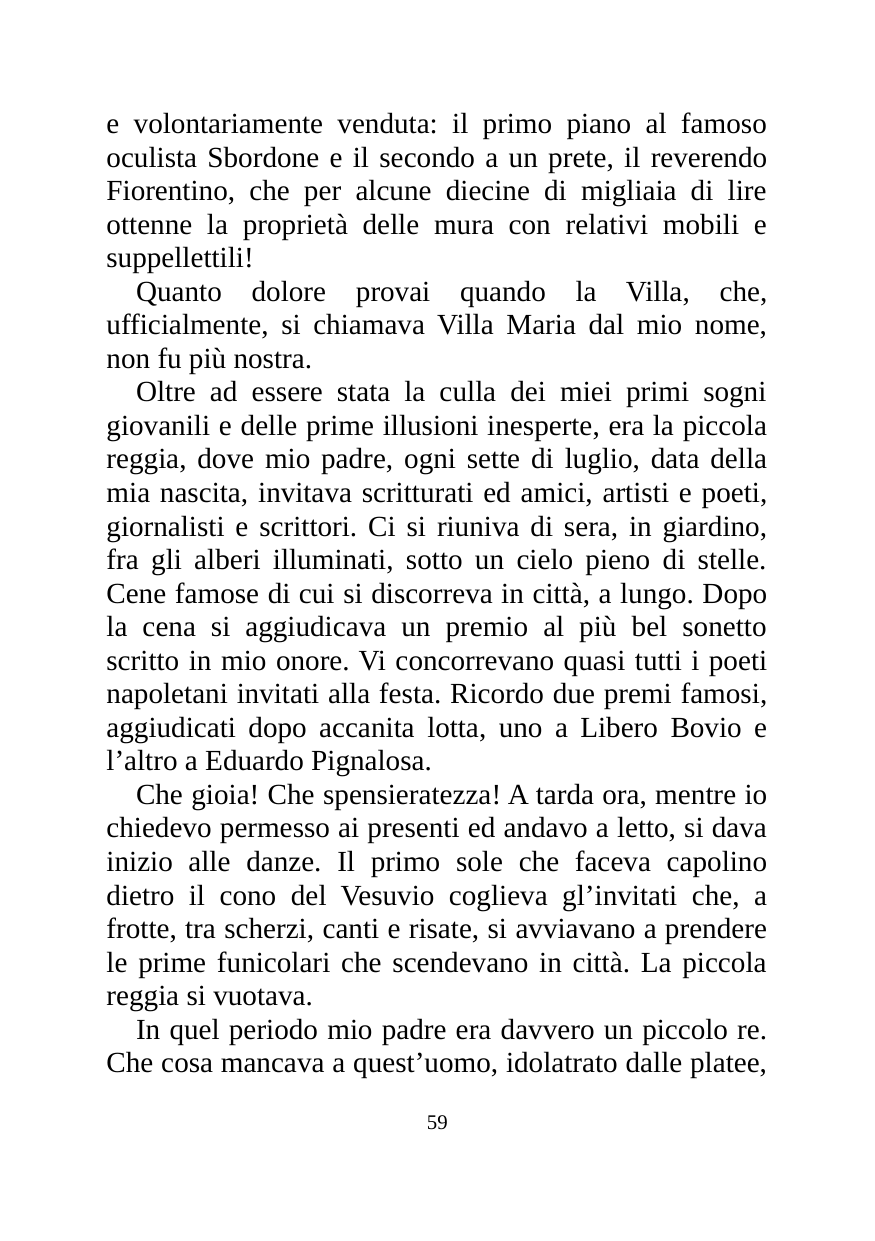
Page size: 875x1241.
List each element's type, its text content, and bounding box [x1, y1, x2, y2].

text Oltre ad essere stata la culla dei miei primi sogni giovanili e delle prime illusioni inesperte, era la piccola reggia, dove mio padre, ogni sette di luglio, data della mia nascita, invitava scritturati ed amici, artisti e poeti, giornalisti e scrittori. Ci si riuniva di sera, in giardino, fra gli alberi illuminati, sotto un cielo pieno di stelle. Cene famose di cui si discorreva in città, a lungo. Dopo la cena si aggiudicava un premio al più bel sonetto scritto in mio onore. Vi concorrevano quasi tutti i poeti napoletani invitati alla festa. Ricordo due premi famosi, aggiudicati dopo accanita lotta, uno a Libero Bovio e l’altro a Eduardo Pignalosa. [106, 374, 768, 777]
text Quanto dolore provai quando la Villa, che, ufficialmente, si chiamava Villa Maria dal mio nome, non fu più nostra. [106, 274, 768, 374]
text Che gioia! Che spensieratezza! A tarda ora, mentre io chiedevo permesso ai presenti ed andavo a letto, si dava inizio alle danze. Il primo sole che faceva capolino dietro il cono del Vesuvio coglieva gl’invitati che, a frotte, tra scherzi, canti e risate, si avviavano a prendere le prime funicolari che scendevano in città. La piccola reggia si vuotava. [106, 777, 768, 1012]
text e volontariamente venduta: il primo piano al famoso oculista Sbordone e il secondo a un prete, il reverendo Fiorentino, che per alcune diecine di migliaia di lire ottenne la proprietà delle mura con relativi mobili e suppellettili! [106, 106, 768, 274]
text In quel periodo mio padre era davvero un piccolo re. Che cosa mancava a quest’uomo, idolatrato dalle platee, [106, 1012, 768, 1079]
